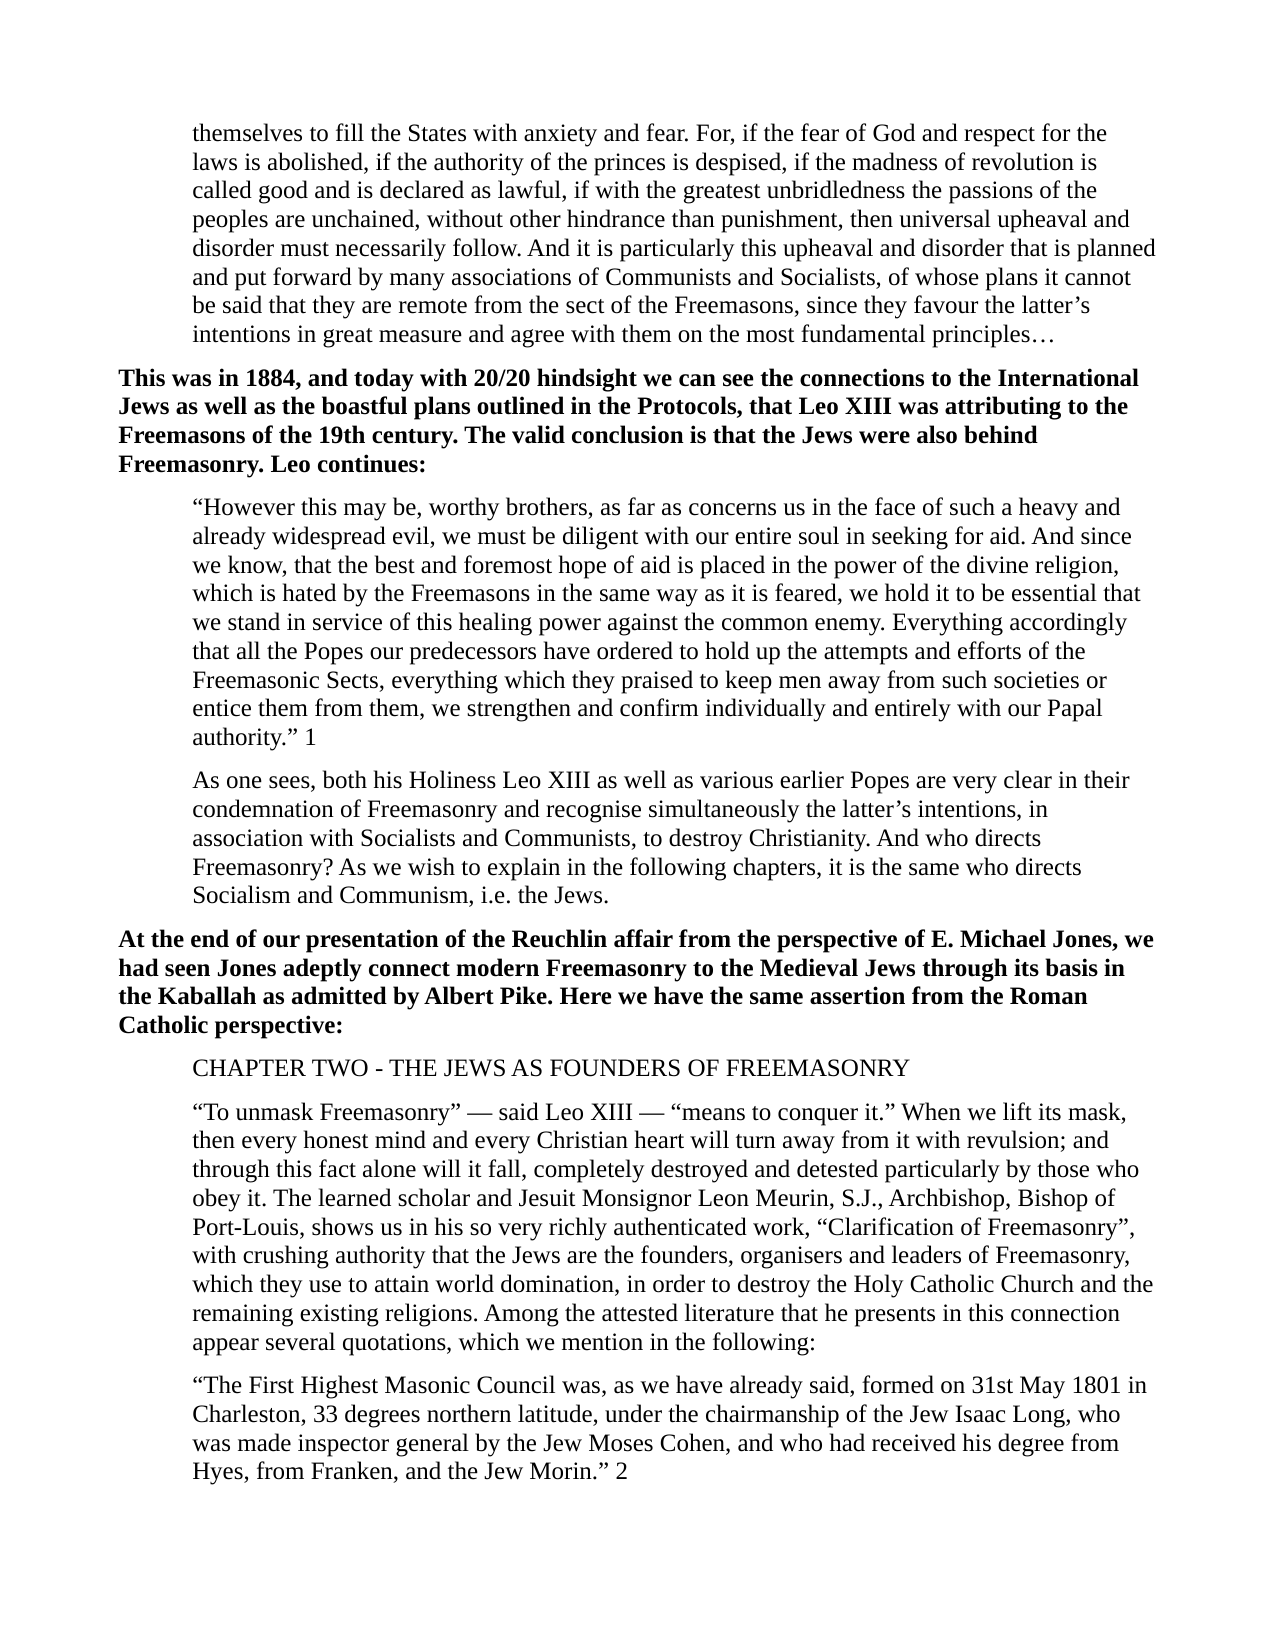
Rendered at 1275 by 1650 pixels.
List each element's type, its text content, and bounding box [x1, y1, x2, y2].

text This was in 1884, and today with 20/20 hindsight we can see the connections to the International Jews as well as the boastful plans outlined in the Protocols, that Leo XIII was attributing to the Freemasons of the 19th century. The valid conclusion is that the Jews were also behind Freemasonry. Leo continues: [118, 363, 1157, 478]
text As one sees, both his Holiness Leo XIII as well as various earlier Popes are very clear in their condemnation of Freemasonry and recognise simultaneously the latter’s intentions, in association with Socialists and Communists, to destroy Christianity. And who directs Freemasonry? As we wish to explain in the following chapters, it is the same who directs Socialism and Communism, i.e. the Jews. [192, 766, 1157, 909]
text CHAPTER TWO - THE JEWS AS FOUNDERS OF FREEMASONRY [192, 1053, 1157, 1082]
text “To unmask Freemasonry” — said Leo XIII — “means to conquer it.” When we lift its mask, then every honest mind and every Christian heart will turn away from it with revulsion; and through this fact alone will it fall, completely destroyed and detested particularly by those who obey it. The learned scholar and Jesuit Monsignor Leon Meurin, S.J., Archbishop, Bishop of Port-Louis, shows us in his so very richly authenticated work, “Clarification of Freemasonry”, with crushing authority that the Jews are the founders, organisers and leaders of Freemasonry, which they use to attain world domination, in order to destroy the Holy Catholic Church and the remaining existing religions. Among the attested literature that he presents in this connection appear several quotations, which we mention in the following: [192, 1097, 1157, 1356]
text “However this may be, worthy brothers, as far as concerns us in the face of such a heavy and already widespread evil, we must be diligent with our entire soul in seeking for aid. And since we know, that the best and foremost hope of aid is placed in the power of the divine religion, which is hated by the Freemasons in the same way as it is feared, we hold it to be essential that we stand in service of this healing power against the common enemy. Everything accordingly that all the Popes our predecessors have ordered to hold up the attempts and efforts of the Freemasonic Sects, everything which they praised to keep men away from such societies or entice them from them, we strengthen and confirm individually and entirely with our Papal authority.” 1 [192, 492, 1157, 751]
text “The First Highest Masonic Council was, as we have already said, formed on 31st May 1801 in Charleston, 33 degrees northern latitude, under the chairmanship of the Jew Isaac Long, who was made inspector general by the Jew Moses Cohen, and who had received his degree from Hyes, from Franken, and the Jew Morin.” 2 [192, 1370, 1157, 1485]
text At the end of our presentation of the Reuchlin affair from the perspective of E. Michael Jones, we had seen Jones adeptly connect modern Freemasonry to the Medieval Jews through its basis in the Kaballah as admitted by Albert Pike. Here we have the same assertion from the Roman Catholic perspective: [118, 924, 1157, 1039]
text themselves to fill the States with anxiety and fear. For, if the fear of God and respect for the laws is abolished, if the authority of the princes is despised, if the madness of revolution is called good and is declared as lawful, if with the greatest unbridledness the passions of the peoples are unchained, without other hindrance than punishment, then universal upheaval and disorder must necessarily follow. And it is particularly this upheaval and disorder that is planned and put forward by many associations of Communists and Socialists, of whose plans it cannot be said that they are remote from the sect of the Freemasons, since they favour the latter’s intentions in great measure and agree with them on the most fundamental principles… [192, 118, 1157, 348]
